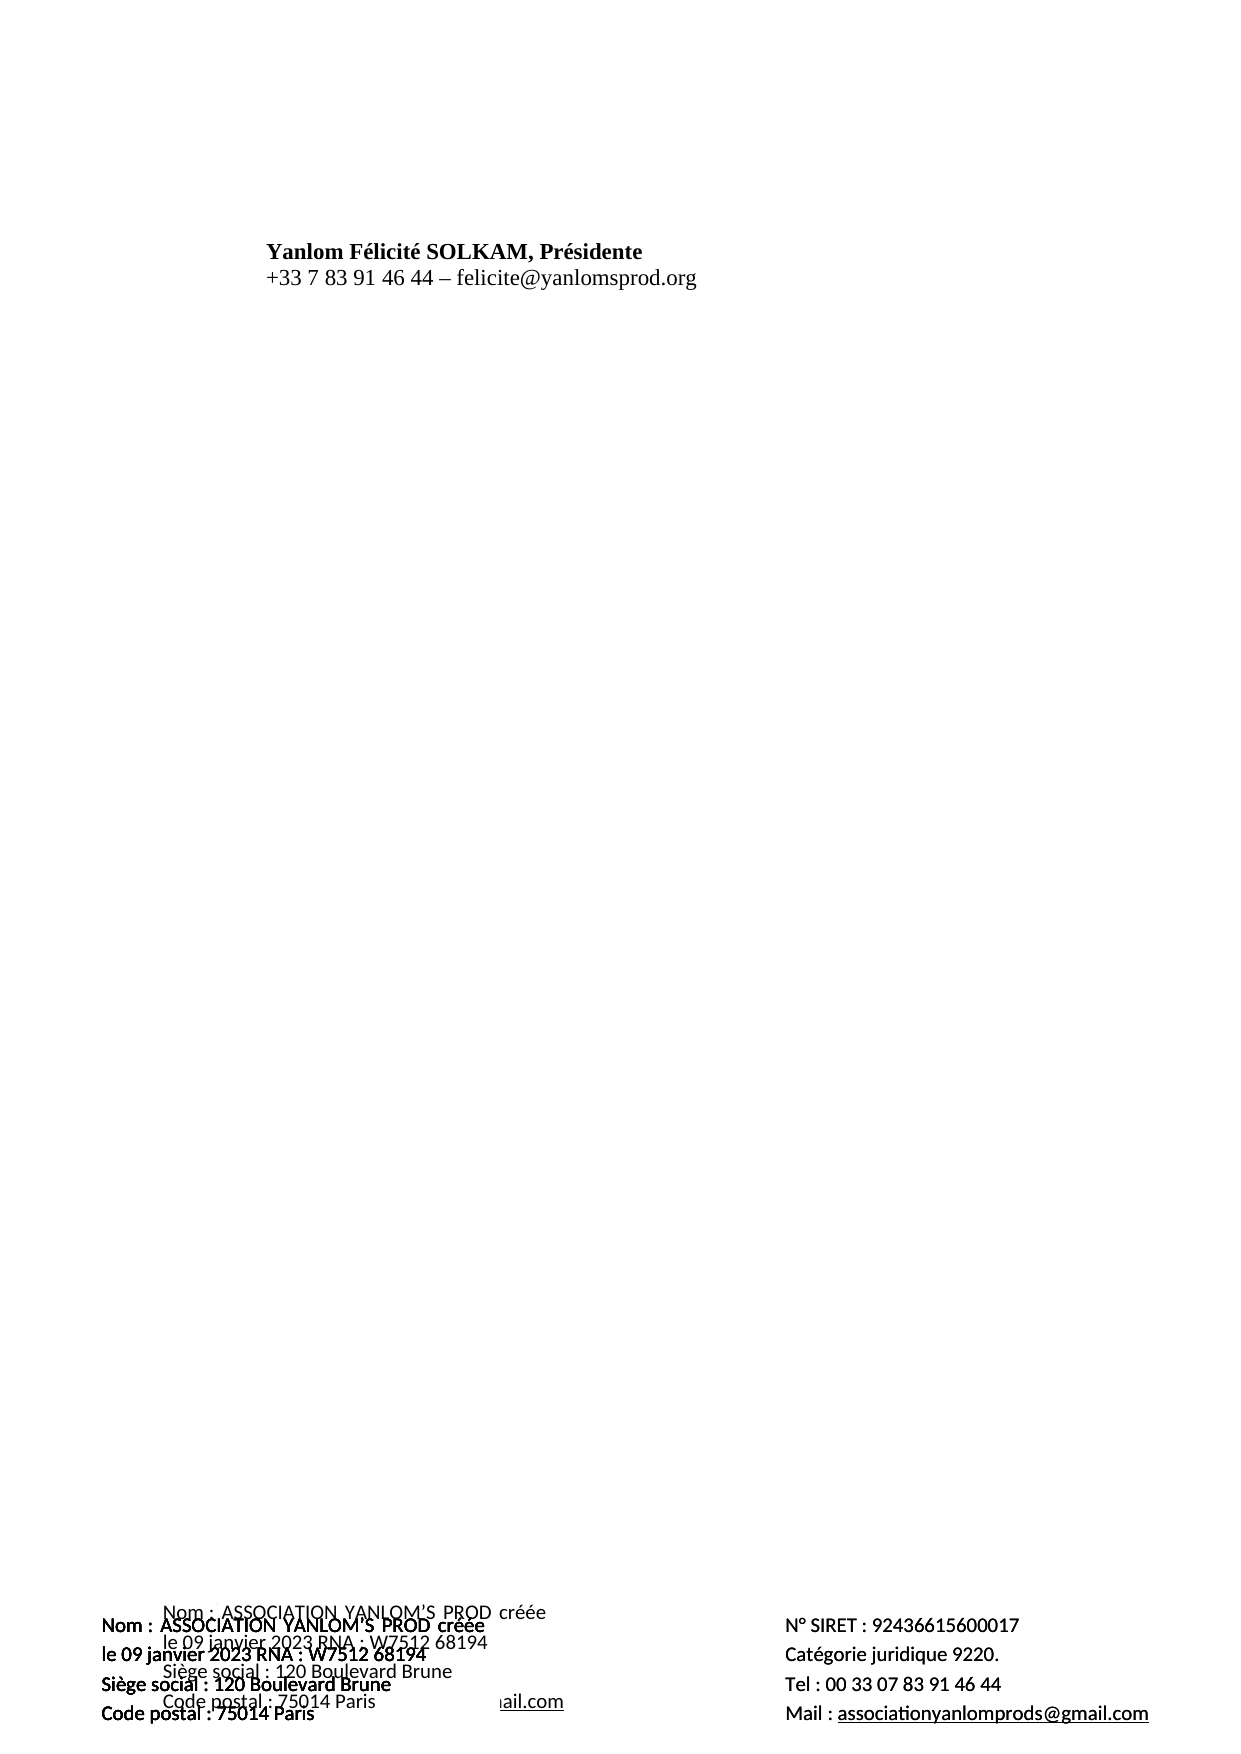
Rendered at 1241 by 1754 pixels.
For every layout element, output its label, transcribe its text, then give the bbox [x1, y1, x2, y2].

text Yanlom Félicité SOLKAM, Présidente +33 7 83 91 46 44 – felicite@yanlomsprod.org [266, 238, 1093, 291]
